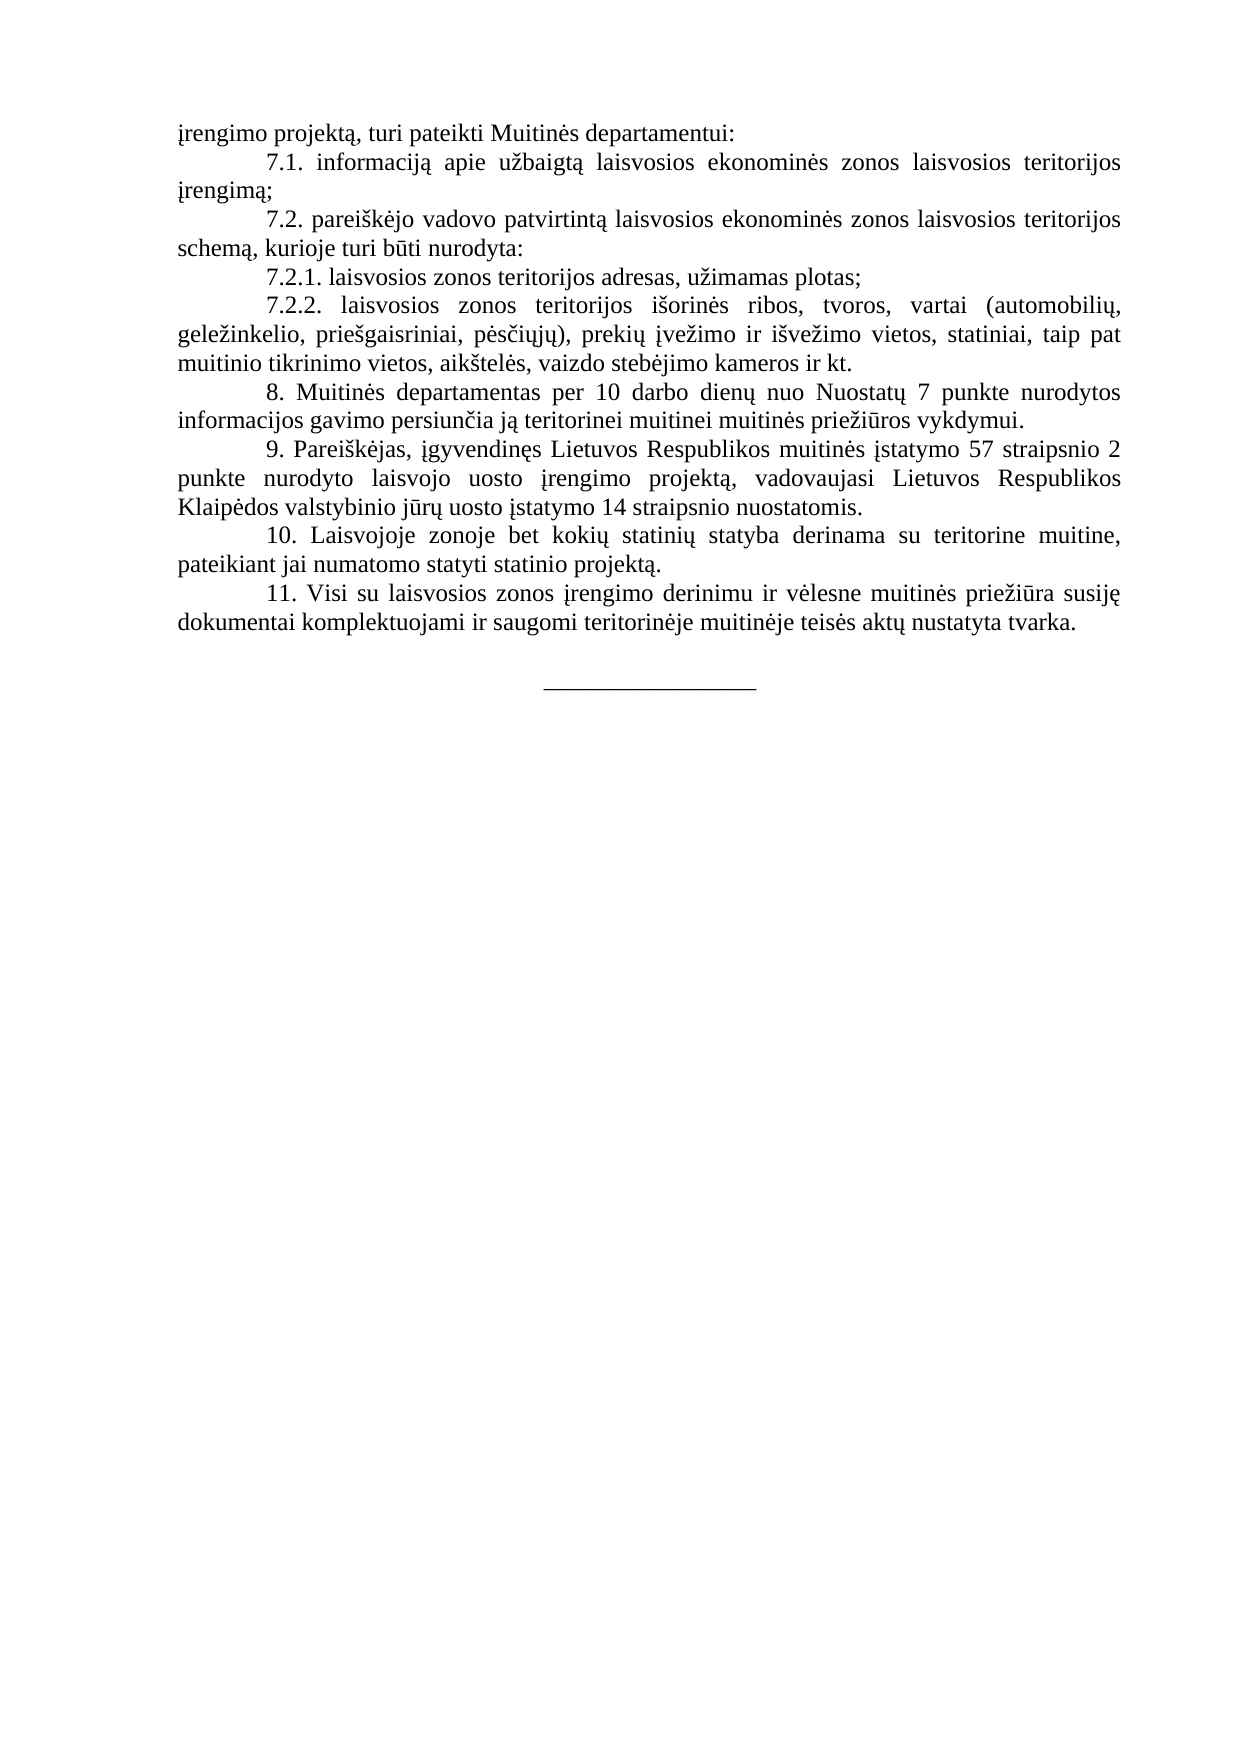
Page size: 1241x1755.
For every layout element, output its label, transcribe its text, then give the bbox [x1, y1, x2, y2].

text 7.2.1. laisvosios zonos teritorijos adresas, užimamas plotas; [177, 262, 1122, 291]
text 7.2.2. laisvosios zonos teritorijos išorinės ribos, tvoros, vartai (automobilių, geležinkelio, priešgaisriniai, pėsčiųjų), prekių įvežimo ir išvežimo vietos, statiniai, taip pat muitinio tikrinimo vietos, aikštelės, vaizdo stebėjimo kameros ir kt. [177, 291, 1122, 377]
text _________________ [177, 664, 1122, 693]
text 10. Laisvojoje zonoje bet kokių statinių statyba derinama su teritorine muitine, pateikiant jai numatomo statyti statinio projektą. [177, 521, 1122, 578]
text įrengimo projektą, turi pateikti Muitinės departamentui: [177, 118, 1122, 147]
text 8. Muitinės departamentas per 10 darbo dienų nuo Nuostatų 7 punkte nurodytos informacijos gavimo persiunčia ją teritorinei muitinei muitinės priežiūros vykdymui. [177, 377, 1122, 434]
text 9. Pareiškėjas, įgyvendinęs Lietuvos Respublikos muitinės įstatymo 57 straipsnio 2 punkte nurodyto laisvojo uosto įrengimo projektą, vadovaujasi Lietuvos Respublikos Klaipėdos valstybinio jūrų uosto įstatymo 14 straipsnio nuostatomis. [177, 434, 1122, 521]
text 11. Visi su laisvosios zonos įrengimo derinimu ir vėlesne muitinės priežiūra susiję dokumentai komplektuojami ir saugomi teritorinėje muitinėje teisės aktų nustatyta tvarka. [177, 578, 1122, 636]
text 7.2. pareiškėjo vadovo patvirtintą laisvosios ekonominės zonos laisvosios teritorijos schemą, kurioje turi būti nurodyta: [177, 204, 1122, 262]
text 7.1. informaciją apie užbaigtą laisvosios ekonominės zonos laisvosios teritorijos įrengimą; [177, 147, 1122, 204]
